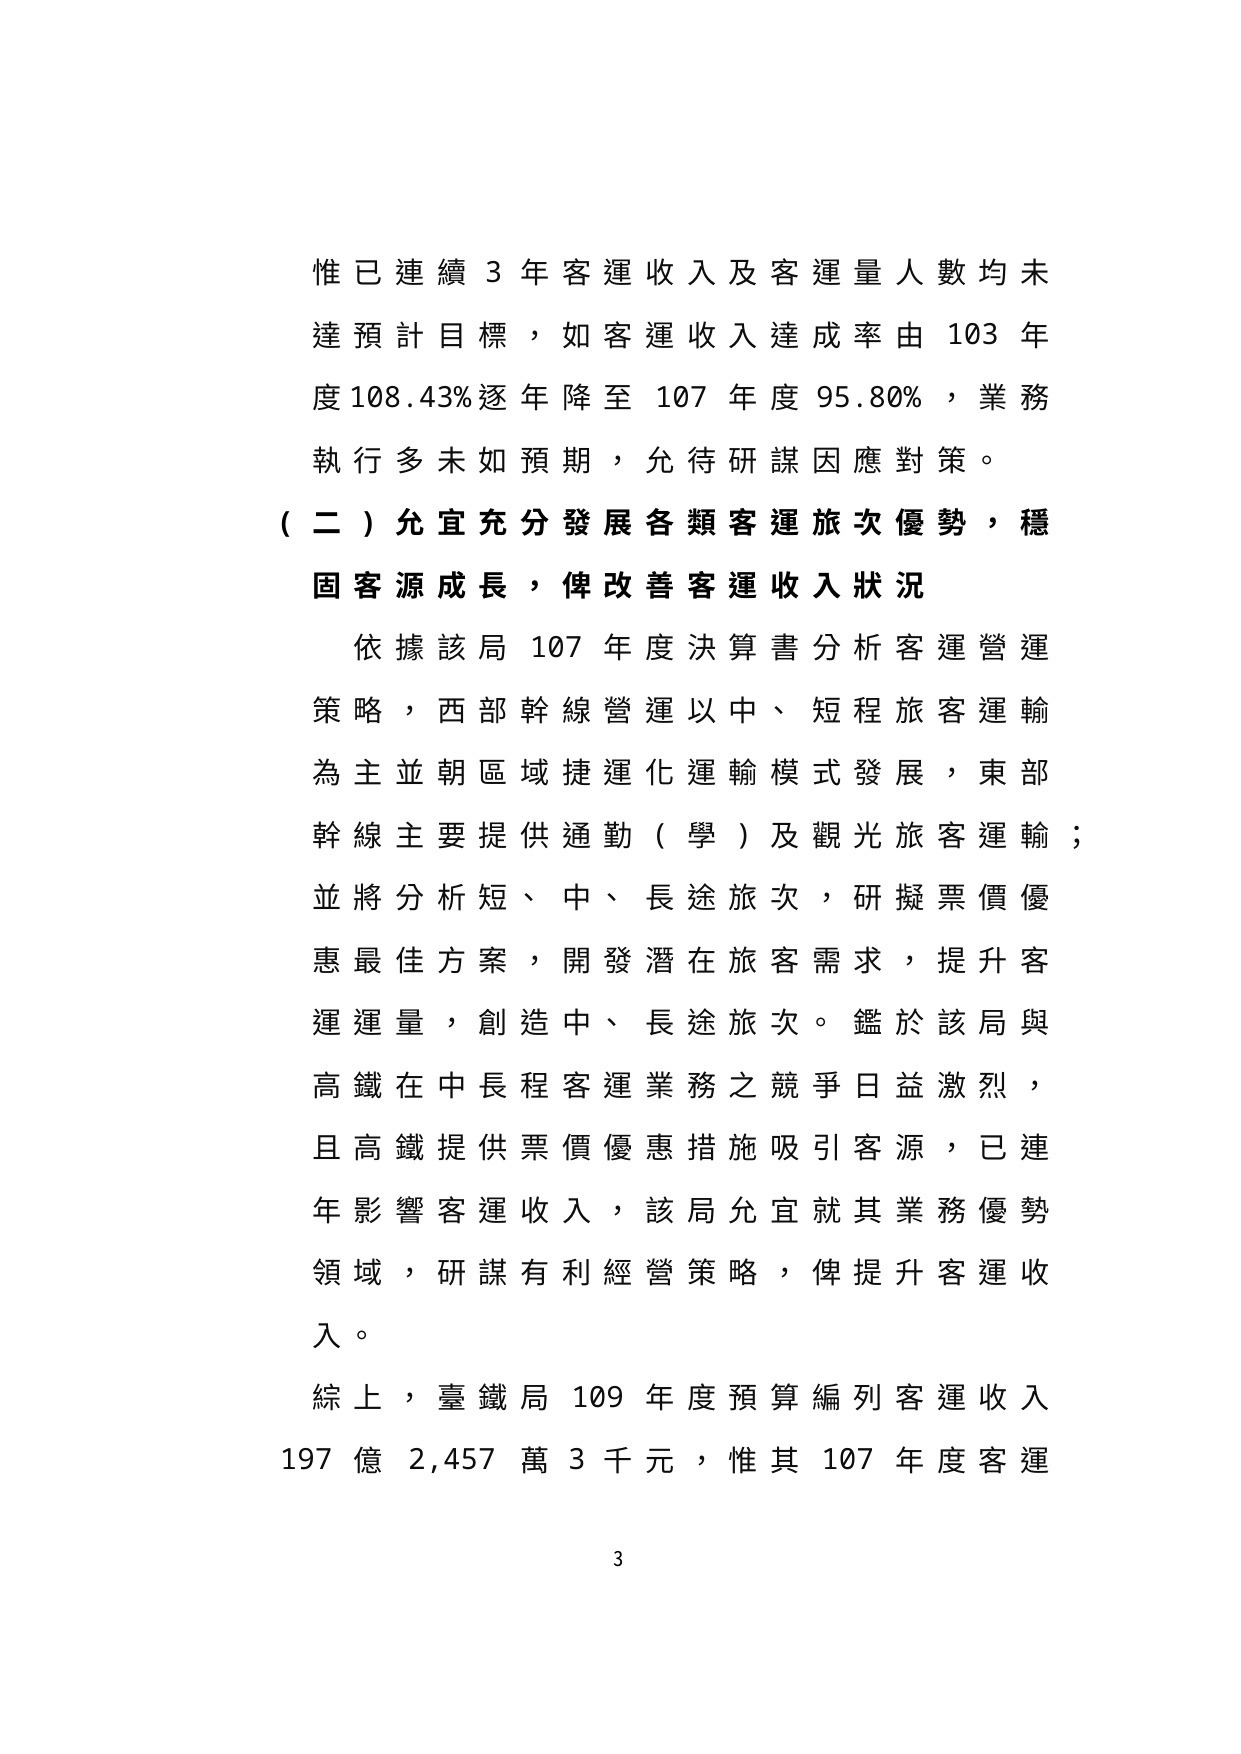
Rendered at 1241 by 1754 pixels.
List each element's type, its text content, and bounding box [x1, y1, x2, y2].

text (二)允宜充分發展各類客運旅次優勢，穩固客源成長，俾改善客運收入狀況 [240, 479, 1056, 604]
text 參據該局103年度至107年度客運收入之預、決算情形(詳附表1)，107年度客運收入決算數為178億5,372萬4千元，較106年度決算數減少2億7,842萬5千元(減幅1.54%)，為近5年度客運收入之最低。該局說明因受到2月初花蓮地震、7月初瑪莉亞強颱及10月中普悠瑪事故等影響東部觀光之旅運人次；另持續受到高鐵推出優惠購票(如早鳥票、大學生返鄉優惠等)，造成西部客運之中、長程旅客流失，致客運收入減少。又108年度預算編列客運收入196億3,883萬元，截至8月底止累計分配預算131億8,511萬8千元，累計實收金額為126億5,260萬4千元，達成率95.96%，該局說明仍因受高鐵影響造成客運收入減少。雖該局109年度預算編列客運收入197億2,457萬3千元，惟已連續3年客運收入及客運量人數均未達預計目標，如客運收入達成率由103年度108.43%逐年降至107年度95.80%，業務執行多未如預期，允待研謀因應對策。 [269, 229, 1056, 479]
text 依據該局107年度決算書分析客運營運策略，西部幹線營運以中、短程旅客運輸為主並朝區域捷運化運輸模式發展，東部幹線主要提供通勤(學)及觀光旅客運輸；並將分析短、中、長途旅次，研擬票價優惠最佳方案，開發潛在旅客需求，提升客運運量，創造中、長途旅次。鑑於該局與高鐵在中長程客運業務之競爭日益激烈，且高鐵提供票價優惠措施吸引客源，已連年影響客運收入，該局允宜就其業務優勢領域，研謀有利經營策略，俾提升客運收入。 [269, 604, 1056, 1354]
text 綜上，臺鐵局109年度預算編列客運收入197億2,457萬3千元，惟其107年度客運 [240, 1354, 1056, 1479]
